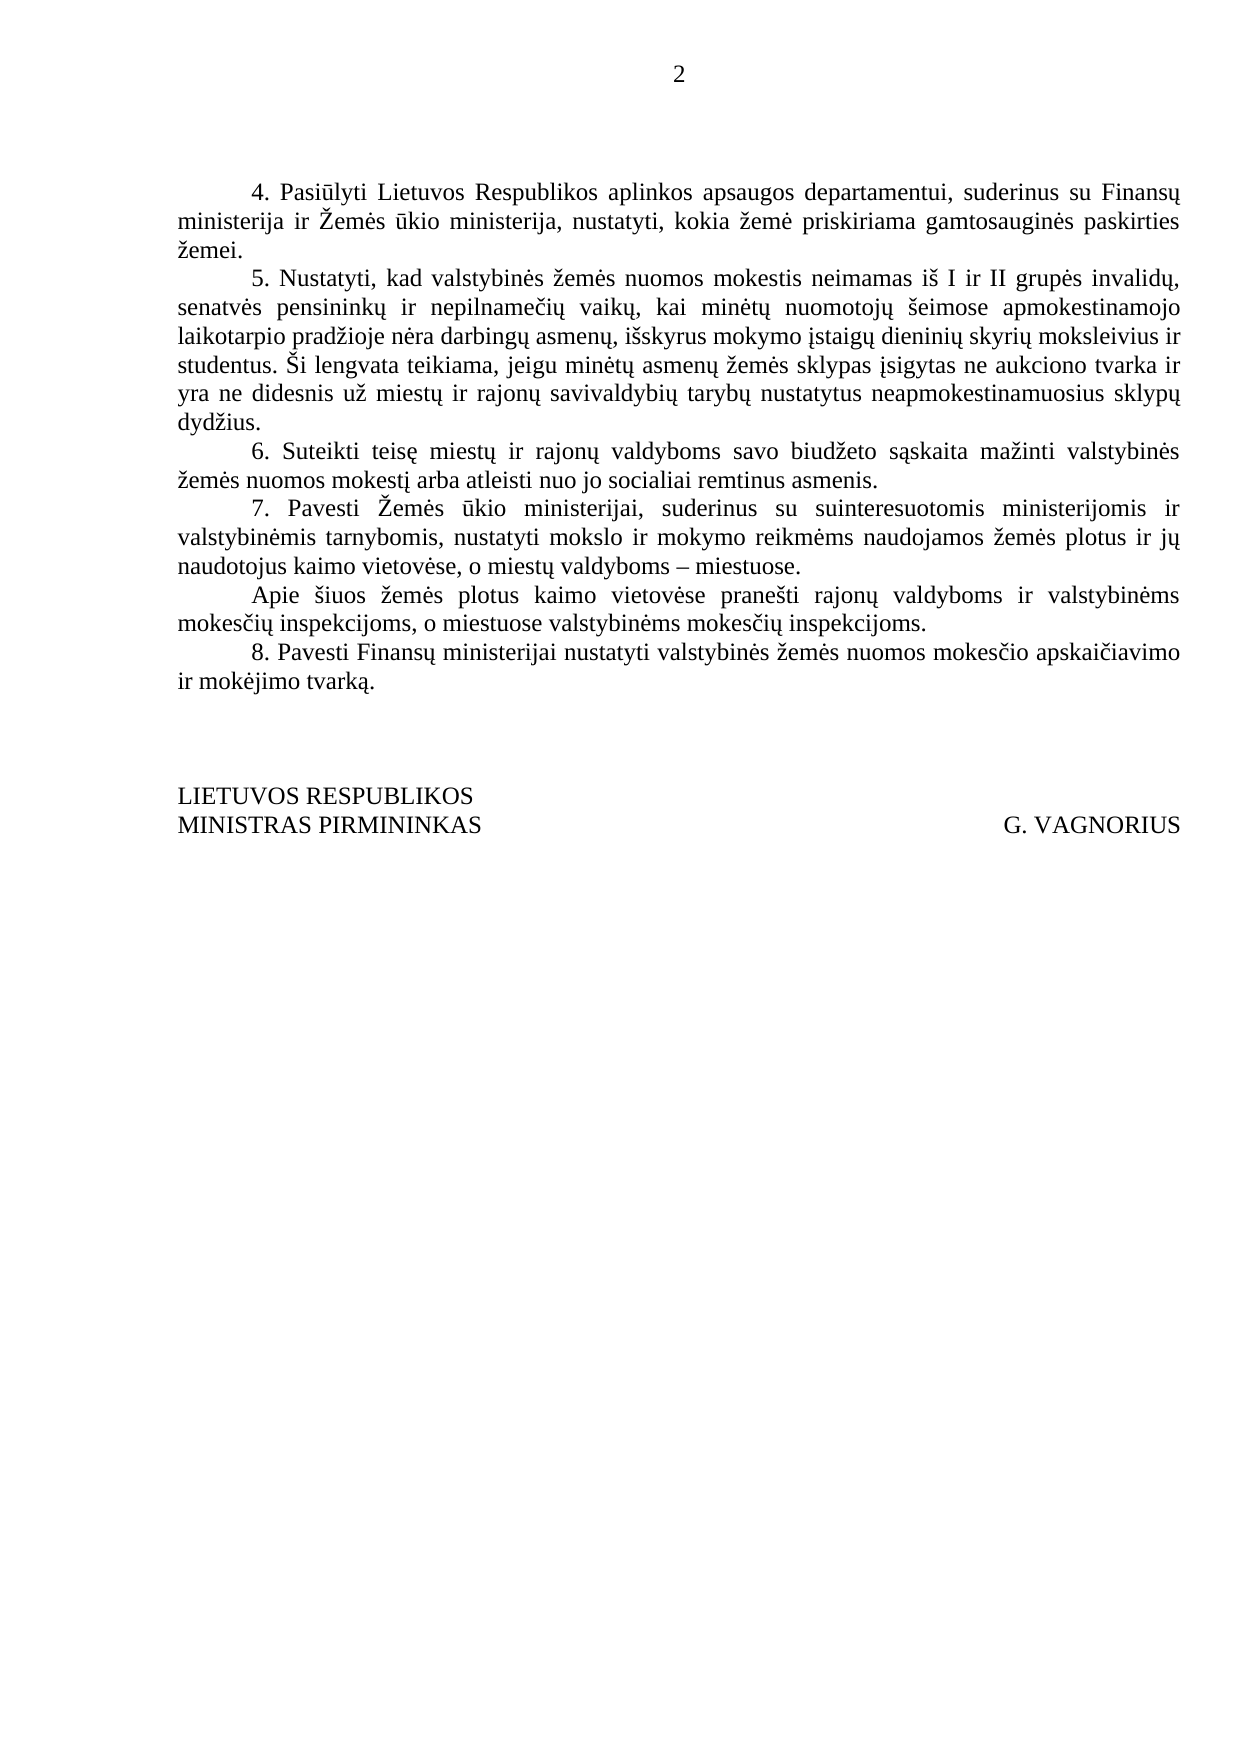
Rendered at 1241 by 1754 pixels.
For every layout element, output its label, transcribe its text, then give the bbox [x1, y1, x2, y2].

text Lietuvos Respublikos [177, 781, 1181, 810]
text 8. Pavesti Finansų ministerijai nustatyti valstybinės žemės nuomos mokesčio apskaičiavimo ir mokėjimo tvarką. [177, 637, 1181, 695]
text Ministras Pirmininkas G. Vagnorius [177, 810, 1181, 838]
text Apie šiuos žemės plotus kaimo vietovėse pranešti rajonų valdyboms ir valstybinėms mokesčių inspekcijoms, o miestuose valstybinėms mokesčių inspekcijoms. [177, 580, 1181, 637]
text 6. Suteikti teisę miestų ir rajonų valdyboms savo biudžeto sąskaita mažinti valstybinės žemės nuomos mokestį arba atleisti nuo jo socialiai remtinus asmenis. [177, 436, 1181, 493]
text 4. Pasiūlyti Lietuvos Respublikos aplinkos apsaugos departamentui, suderinus su Finansų ministerija ir Žemės ūkio ministerija, nustatyti, kokia žemė priskiriama gamtosauginės paskirties žemei. [177, 177, 1181, 263]
text 7. Pavesti Žemės ūkio ministerijai, suderinus su suinteresuotomis ministerijomis ir valstybinėmis tarnybomis, nustatyti mokslo ir mokymo reikmėms naudojamos žemės plotus ir jų naudotojus kaimo vietovėse, o miestų valdyboms – miestuose. [177, 493, 1181, 580]
text 5. Nustatyti, kad valstybinės žemės nuomos mokestis neimamas iš I ir II grupės invalidų, senatvės pensininkų ir nepilnamečių vaikų, kai minėtų nuomotojų šeimose apmokestinamojo laikotarpio pradžioje nėra darbingų asmenų, išskyrus mokymo įstaigų dieninių skyrių moksleivius ir studentus. Ši lengvata teikiama, jeigu minėtų asmenų žemės sklypas įsigytas ne aukciono tvarka ir yra ne didesnis už miestų ir rajonų savivaldybių tarybų nustatytus neapmokestinamuosius sklypų dydžius. [177, 263, 1181, 436]
